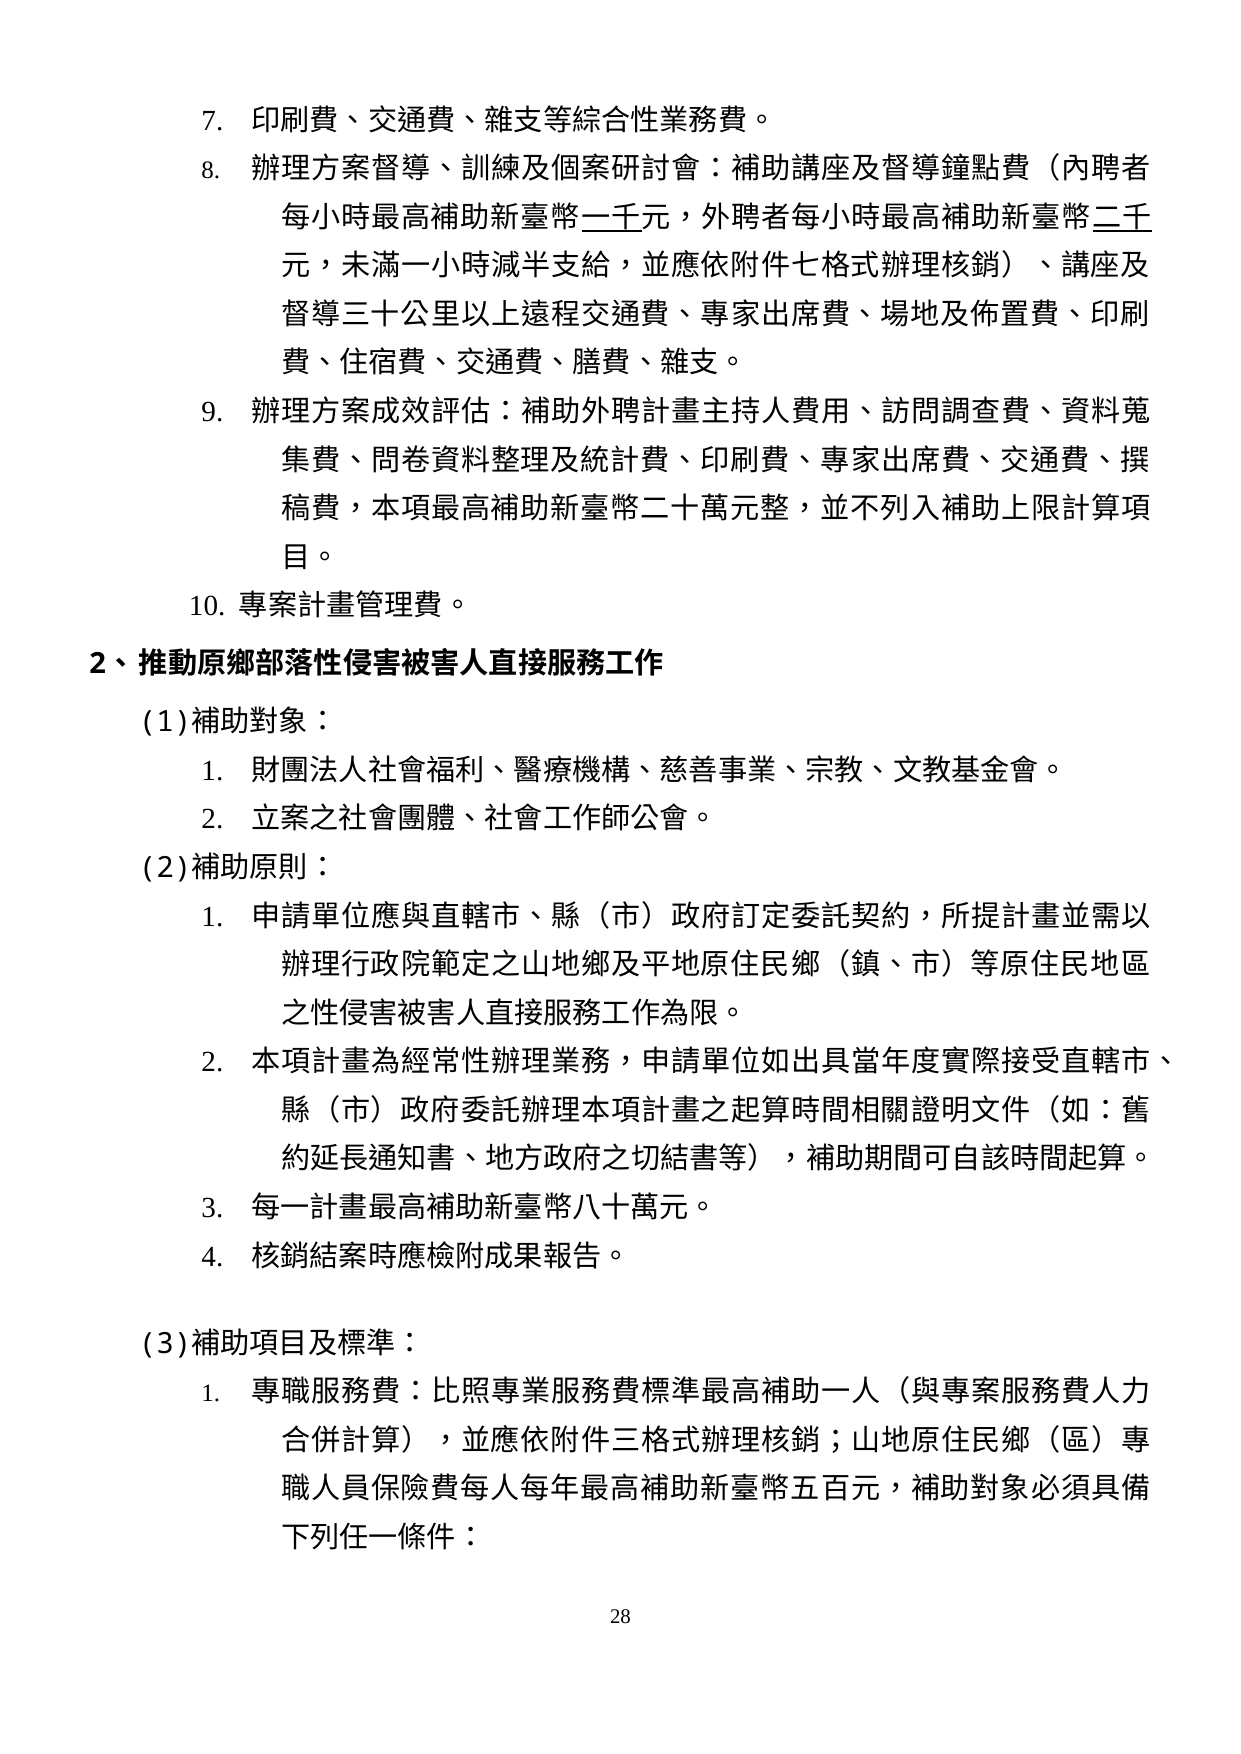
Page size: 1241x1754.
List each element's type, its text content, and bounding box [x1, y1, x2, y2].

list 核銷結案時應檢附成果報告。 [201, 1232, 1152, 1274]
list 補助項目及標準： [139, 1319, 1152, 1362]
list 辦理方案督導、訓練及個案研討會：補助講座及督導鐘點費（內聘者每小時最高補助新臺幣一千元，外聘者每小時最高補助新臺幣二千元，未滿一小時減半支給，並應依附件七格式辦理核銷）、講座及督導三十公里以上遠程交通費、專家出席費、場地及佈置費、印刷費、住宿費、交通費、膳費、雜支。 [201, 145, 1152, 381]
list 推動原鄉部落性侵害被害人直接服務工作 [89, 639, 1152, 682]
list 本項計畫為經常性辦理業務，申請單位如出具當年度實際接受直轄市、縣（市）政府委託辦理本項計畫之起算時間相關證明文件（如：舊約延長通知書、地方政府之切結書等），補助期間可自該時間起算。 [201, 1038, 1152, 1177]
list 專職服務費：比照專業服務費標準最高補助一人（與專案服務費人力合併計算），並應依附件三格式辦理核銷；山地原住民鄉（區）專職人員保險費每人每年最高補助新臺幣五百元，補助對象必須具備下列任一條件： [201, 1368, 1152, 1556]
list 辦理方案成效評估：補助外聘計畫主持人費用、訪問調查費、資料蒐集費、問卷資料整理及統計費、印刷費、專家出席費、交通費、撰稿費，本項最高補助新臺幣二十萬元整，並不列入補助上限計算項目。 [201, 387, 1152, 575]
list 專案計畫管理費。 [189, 582, 1152, 624]
list 立案之社會團體、社會工作師公會。 [201, 795, 1152, 837]
list 補助對象： [139, 698, 1152, 740]
list 每一計畫最高補助新臺幣八十萬元。 [201, 1183, 1152, 1226]
list 補助原則： [139, 843, 1152, 886]
list 申請單位應與直轄市、縣（市）政府訂定委託契約，所提計畫並需以辦理行政院範定之山地鄉及平地原住民鄉（鎮、市）等原住民地區之性侵害被害人直接服務工作為限。 [201, 892, 1152, 1032]
list 財團法人社會福利、醫療機構、慈善事業、宗教、文教基金會。 [201, 746, 1152, 789]
list 印刷費、交通費、雜支等綜合性業務費。 [201, 96, 1152, 138]
